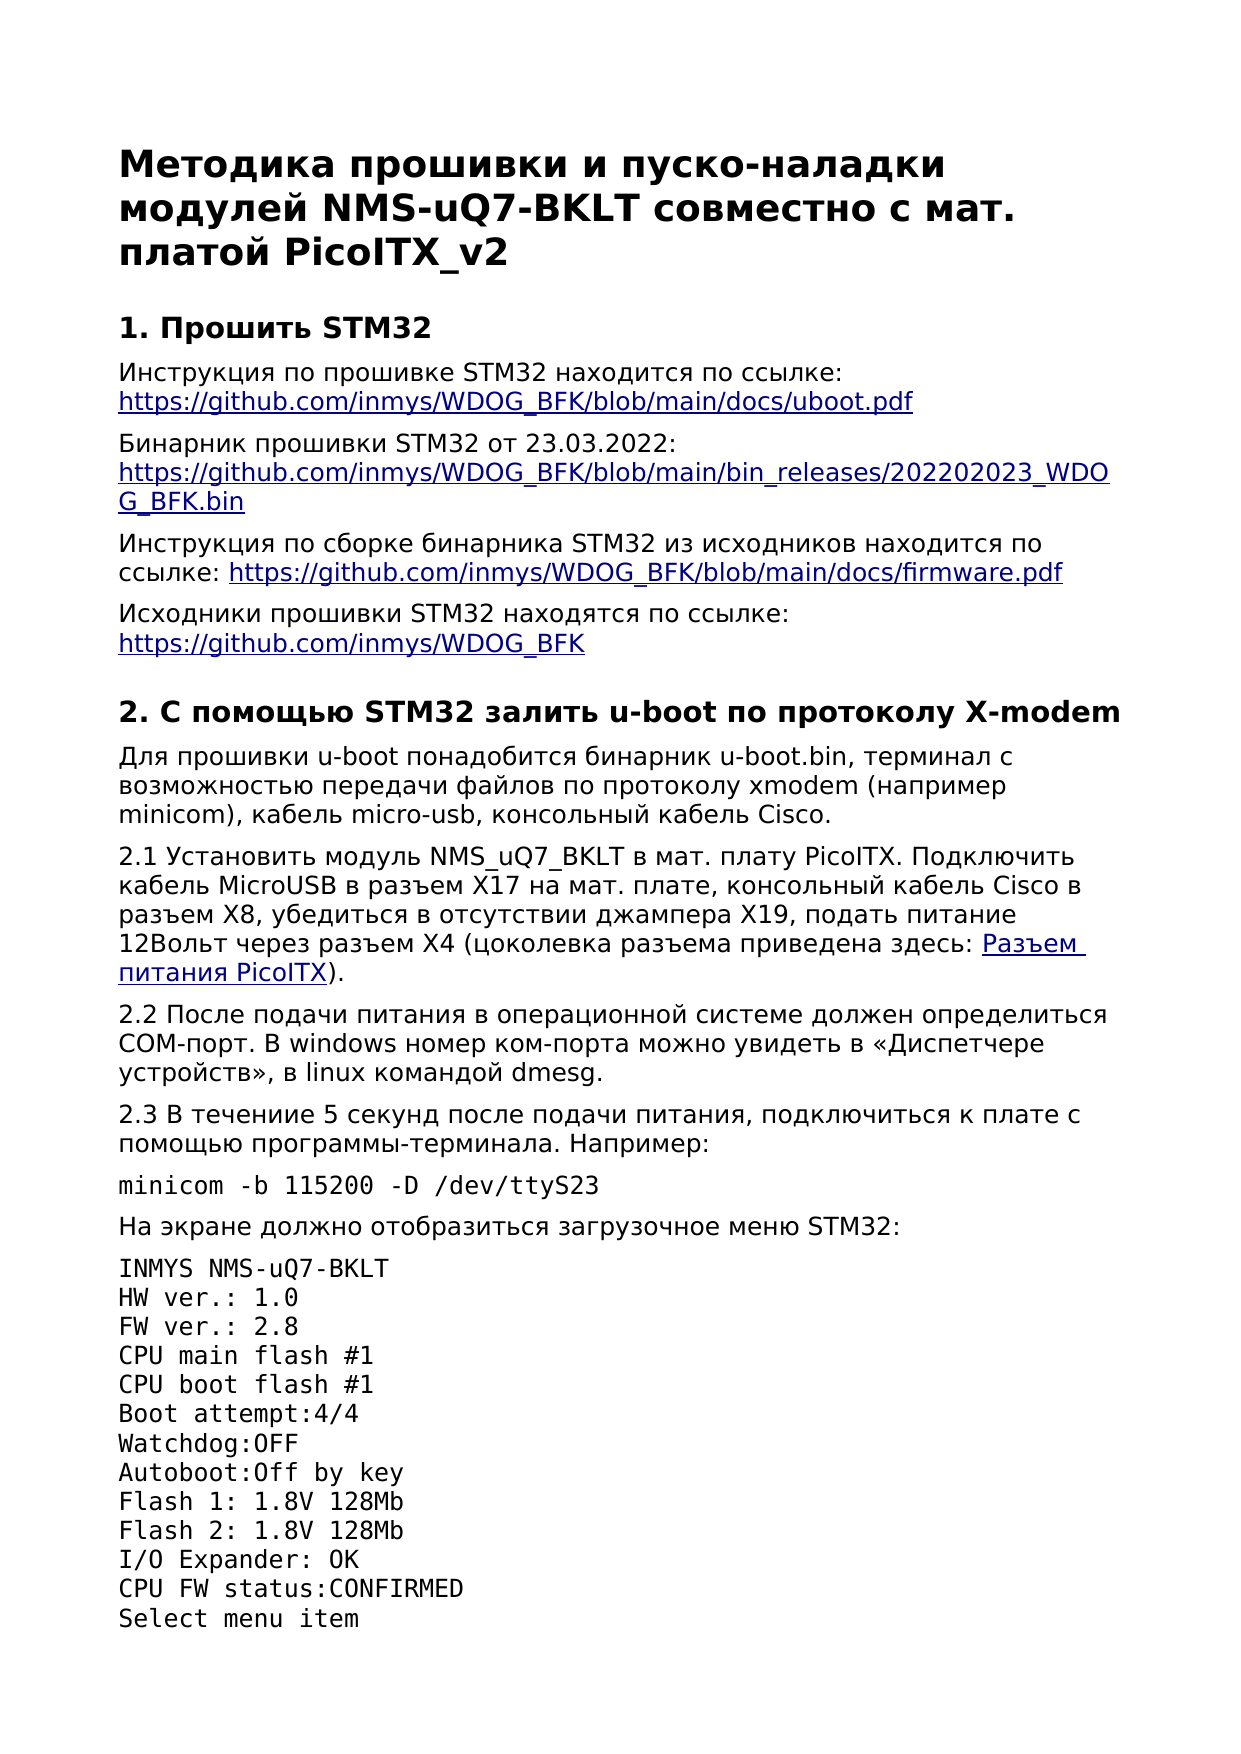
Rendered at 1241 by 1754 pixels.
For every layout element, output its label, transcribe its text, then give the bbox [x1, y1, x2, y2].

text На экране должно отобразиться загрузочное меню STM32: [118, 1212, 1122, 1241]
text INMYS NMS-uQ7-BKLT HW ver.: 1.0 FW ver.: 2.8 CPU main flash #1 CPU boot flash #1 Boot attempt:4/4 Watchdog:OFF Autoboot:Off by key Flash 1: 1.8V 128Mb Flash 2: 1.8V 128Mb I/O Expander: OK CPU FW status:CONFIRMED Select menu item [118, 1254, 1122, 1633]
text 2.3 В течениие 5 секунд после подачи питания, подключиться к плате с помощью программы-терминала. Например: [118, 1100, 1122, 1159]
text Инструкция по сборке бинарника STM32 из исходников находится по ссылке: https://github.com/inmys/WDOG_BFK/blob/main/docs/firmware.pdf [118, 529, 1122, 587]
subtitle Методика прошивки и пуско-наладки модулей NMS-uQ7-BKLT совместно с мат. платой PicoITX_v2 [118, 143, 1122, 274]
subtitle 2. С помощью STM32 залить u-boot по протоколу X-modem [118, 696, 1122, 729]
text Инструкция по прошивке STM32 находится по ссылке: https://github.com/inmys/WDOG_BFK/blob/main/docs/uboot.pdf [118, 358, 1122, 416]
text Бинарник прошивки STM32 от 23.03.2022: https://github.com/inmys/WDOG_BFK/blob/main/bin_releases/202202023_WDOG_BFK.bin [118, 429, 1122, 516]
text 2.2 После подачи питания в операционной системе должен определиться COM-порт. В windows номер ком-порта можно увидеть в «Диспетчере устройств», в linux командой dmesg. [118, 1000, 1122, 1088]
text Для прошивки u-boot понадобится бинарник u-boot.bin, терминал с возможностью передачи файлов по протоколу xmodem (например minicom), кабель micro-usb, консольный кабель Cisco. [118, 742, 1122, 829]
subtitle 1. Прошить STM32 [118, 312, 1122, 346]
text Исходники прошивки STM32 находятся по ссылке: https://github.com/inmys/WDOG_BFK [118, 600, 1122, 658]
text 2.1 Установить модуль NMS_uQ7_BKLT в мат. плату PicoITX. Подключить кабель MicroUSB в разъем X17 на мат. плате, консольный кабель Cisco в разъем X8, убедиться в отсутствии джампера X19, подать питание 12Вольт через разъем X4 (цоколевка разъема приведена здесь: Разъем питания PicoITX). [118, 842, 1122, 988]
text minicom -b 115200 -D /dev/ttyS23 [118, 1171, 1122, 1200]
